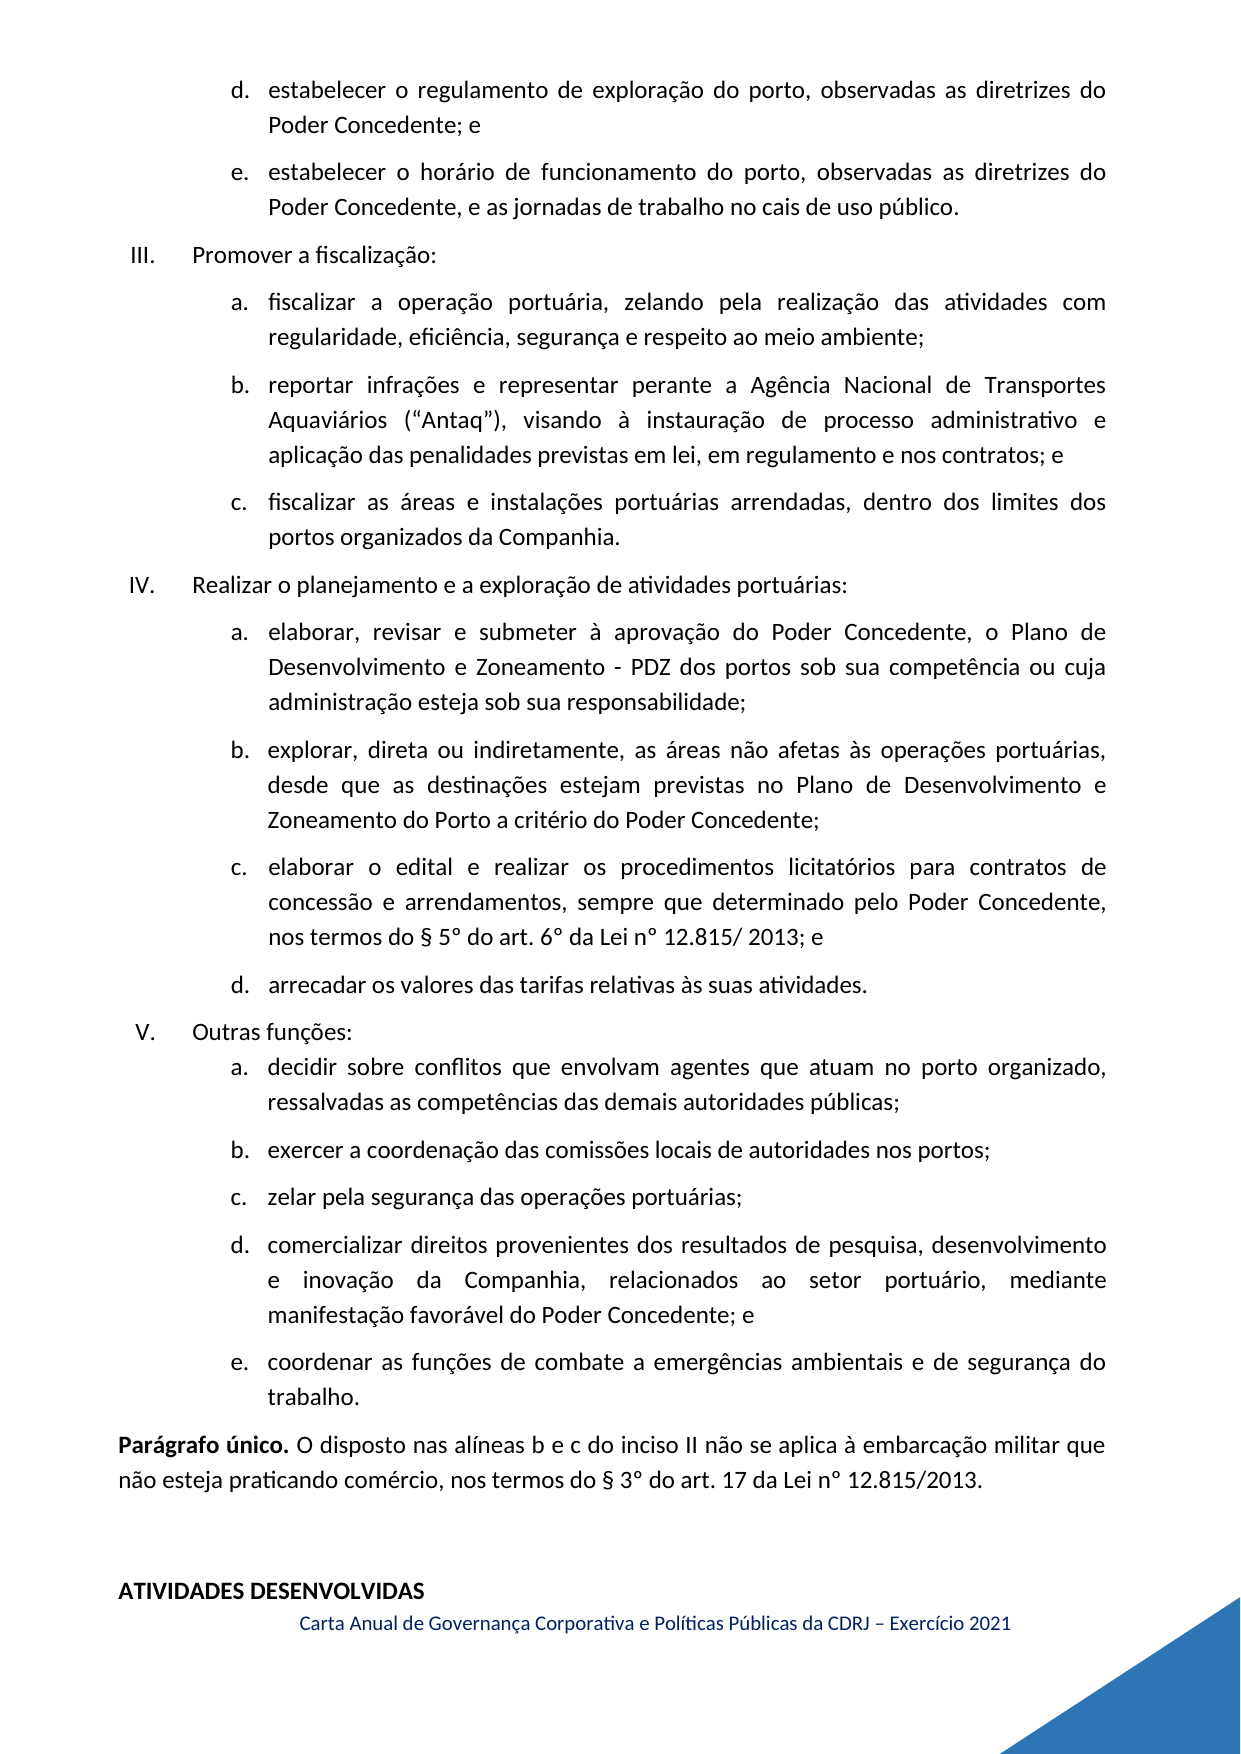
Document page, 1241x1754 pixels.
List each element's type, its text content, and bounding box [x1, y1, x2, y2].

subtitle Parágrafo único. O disposto nas alíneas b e c do inciso II não se aplica à embarcação militar que não esteja praticando comércio, nos termos do § 3º do art. 17 da Lei nº 12.815/2013. [118, 1429, 1107, 1494]
subtitle ATIVIDADES DESENVOLVIDAS [118, 1575, 1107, 1606]
list reportar infrações e representar perante a Agência Nacional de Transportes Aquaviários (“Antaq”), visando à instauração de processo administrativo e aplicação das penalidades previstas em lei, em regulamento e nos contratos; e [231, 369, 1107, 469]
list Outras funções: [156, 1016, 1107, 1047]
list elaborar o edital e realizar os procedimentos licitatórios para contratos de concessão e arrendamentos, sempre que determinado pelo Poder Concedente, nos termos do § 5º do art. 6º da Lei nº 12.815/ 2013; e [231, 851, 1107, 952]
list coordenar as funções de combate a emergências ambientais e de segurança do trabalho. [230, 1346, 1107, 1412]
list explorar, direta ou indiretamente, as áreas não afetas às operações portuárias, desde que as destinações estejam previstas no Plano de Desenvolvimento e Zoneamento do Porto a critério do Poder Concedente; [230, 734, 1107, 834]
list decidir sobre conflitos que envolvam agentes que atuam no porto organizado, ressalvadas as competências das demais autoridades públicas; [230, 1051, 1107, 1117]
list Promover a fiscalização: [155, 239, 1107, 269]
list fiscalizar a operação portuária, zelando pela realização das atividades com regularidade, eficiência, segurança e respeito ao meio ambiente; [231, 286, 1107, 352]
list exercer a coordenação das comissões locais de autoridades nos portos; [230, 1134, 1107, 1164]
list elaborar, revisar e submeter à aprovação do Poder Concedente, o Plano de Desenvolvimento e Zoneamento - PDZ dos portos sob sua competência ou cuja administração esteja sob sua responsabilidade; [231, 616, 1107, 717]
list comercializar direitos provenientes dos resultados de pesquisa, desenvolvimento e inovação da Companhia, relacionados ao setor portuário, mediante manifestação favorável do Poder Concedente; e [230, 1229, 1107, 1329]
list arrecadar os valores das tarifas relativas às suas atividades. [231, 969, 1107, 999]
list fiscalizar as áreas e instalações portuárias arrendadas, dentro dos limites dos portos organizados da Companhia. [231, 486, 1107, 552]
list zelar pela segurança das operações portuárias; [230, 1181, 1107, 1212]
list estabelecer o regulamento de exploração do porto, observadas as diretrizes do Poder Concedente; e [231, 74, 1107, 139]
list Realizar o planejamento e a exploração de atividades portuárias: [155, 569, 1107, 599]
list estabelecer o horário de funcionamento do porto, observadas as diretrizes do Poder Concedente, e as jornadas de trabalho no cais de uso público. [231, 156, 1107, 222]
